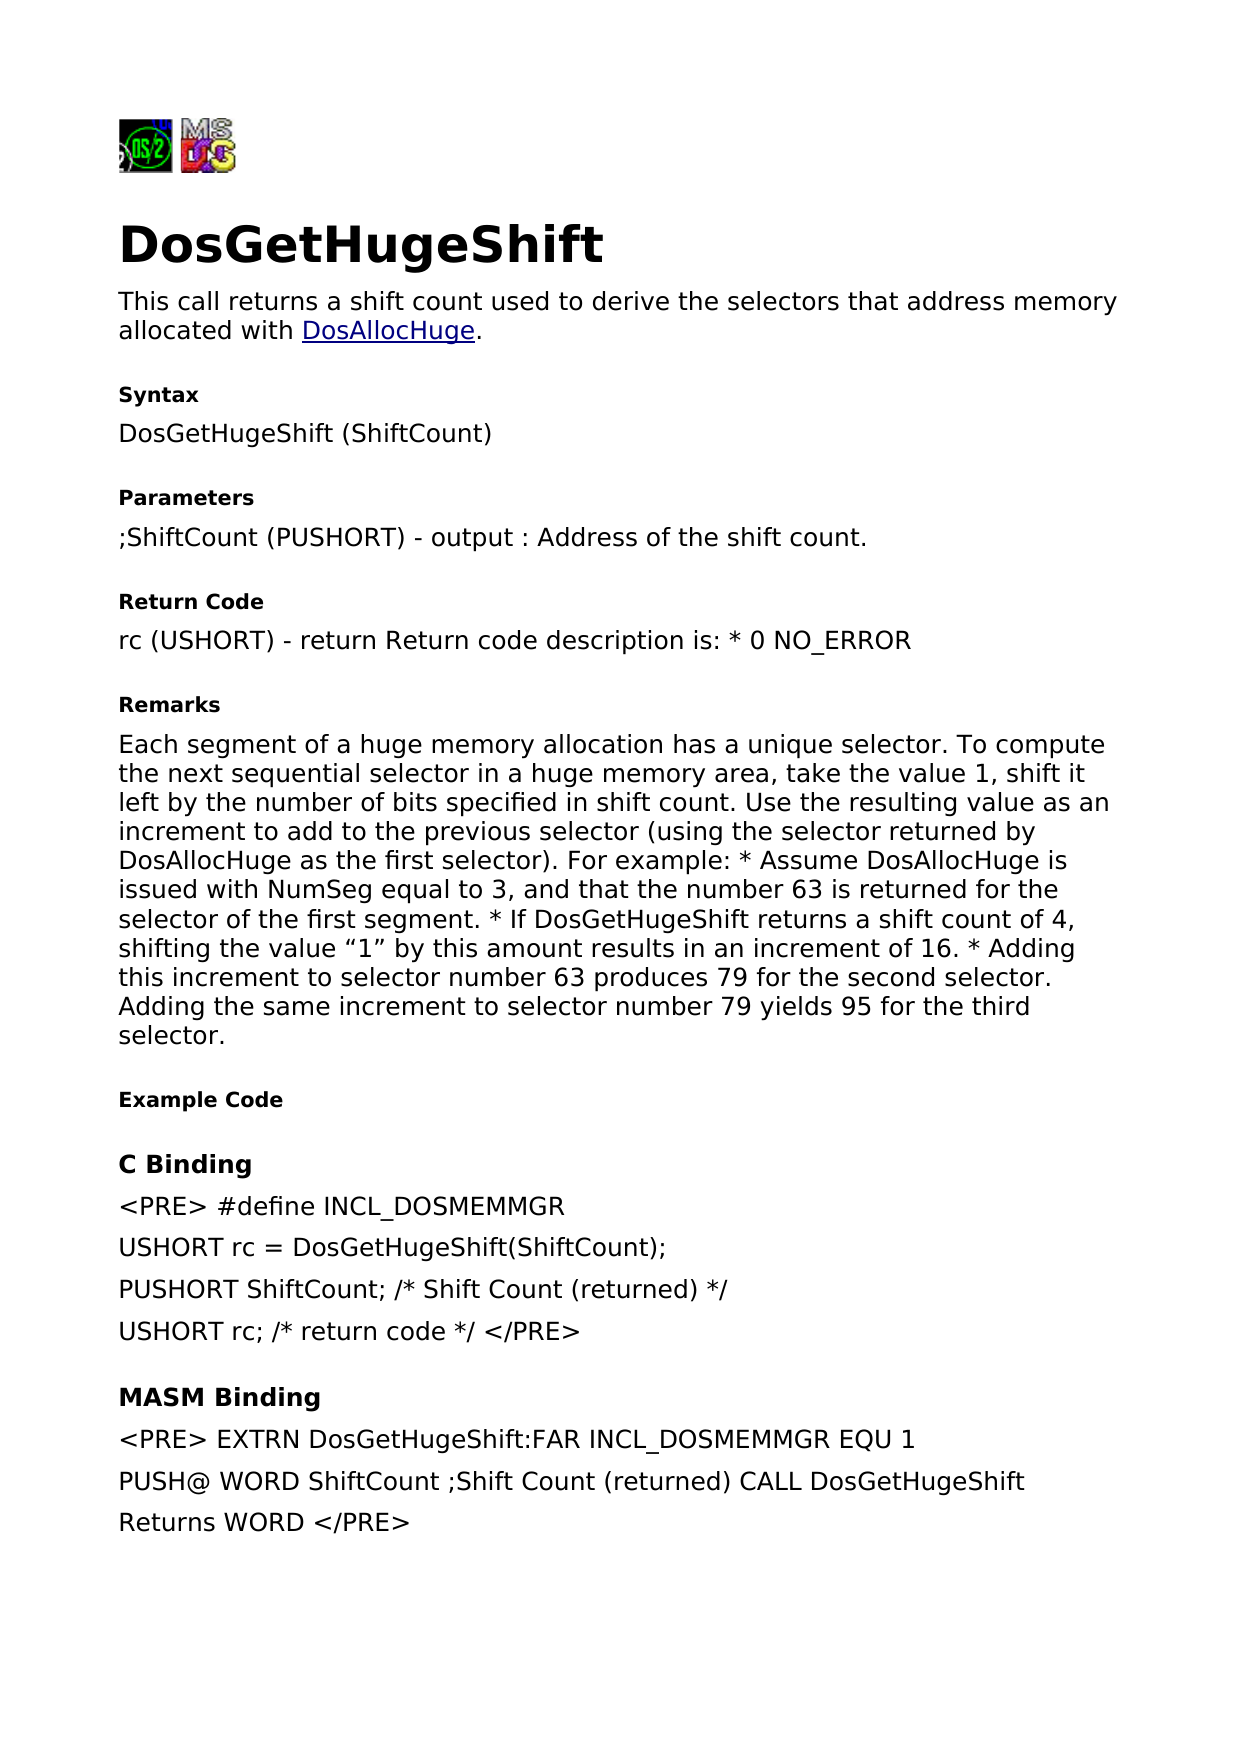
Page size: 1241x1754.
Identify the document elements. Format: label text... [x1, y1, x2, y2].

text PUSHORT ShiftCount; /* Shift Count (returned) */ [118, 1275, 1122, 1304]
subtitle MASM Binding [118, 1383, 1122, 1412]
text Returns WORD </PRE> [118, 1508, 1122, 1537]
text <PRE> EXTRN DosGetHugeShift:FAR INCL_DOSMEMMGR EQU 1 [118, 1425, 1122, 1454]
text DosGetHugeShift (ShiftCount) [118, 419, 1122, 449]
text ;ShiftCount (PUSHORT) - output : Address of the shift count. [118, 523, 1122, 552]
text USHORT rc; /* return code */ </PRE> [118, 1317, 1122, 1346]
picture [180, 118, 236, 173]
subtitle Syntax [118, 383, 1122, 407]
picture [118, 118, 173, 173]
subtitle DosGetHugeShift [118, 216, 1122, 274]
subtitle Parameters [118, 486, 1122, 511]
text This call returns a shift count used to derive the selectors that address memory allocated with DosAllocHuge. [118, 287, 1122, 345]
text USHORT rc = DosGetHugeShift(ShiftCount); [118, 1233, 1122, 1262]
subtitle Example Code [118, 1088, 1122, 1112]
subtitle Return Code [118, 590, 1122, 614]
text PUSH@ WORD ShiftCount ;Shift Count (returned) CALL DosGetHugeShift [118, 1467, 1122, 1496]
text Each segment of a huge memory allocation has a unique selector. To compute the next sequential selector in a huge memory area, take the value 1, shift it left by the number of bits specified in shift count. Use the resulting value as an increment to add to the previous selector (using the selector returned by DosAllocHuge as the first selector). For example: * Assume DosAllocHuge is issued with NumSeg equal to 3, and that the number 63 is returned for the selector of the first segment. * If DosGetHugeShift returns a shift count of 4, shifting the value “1” by this amount results in an increment of 16. * Adding this increment to selector number 63 produces 79 for the second selector. Adding the same increment to selector number 79 yields 95 for the third selector. [118, 730, 1122, 1051]
text rc (USHORT) - return Return code description is: * 0 NO_ERROR [118, 626, 1122, 656]
text <PRE> #define INCL_DOSMEMMGR [118, 1192, 1122, 1221]
subtitle Remarks [118, 693, 1122, 717]
subtitle C Binding [118, 1150, 1122, 1179]
